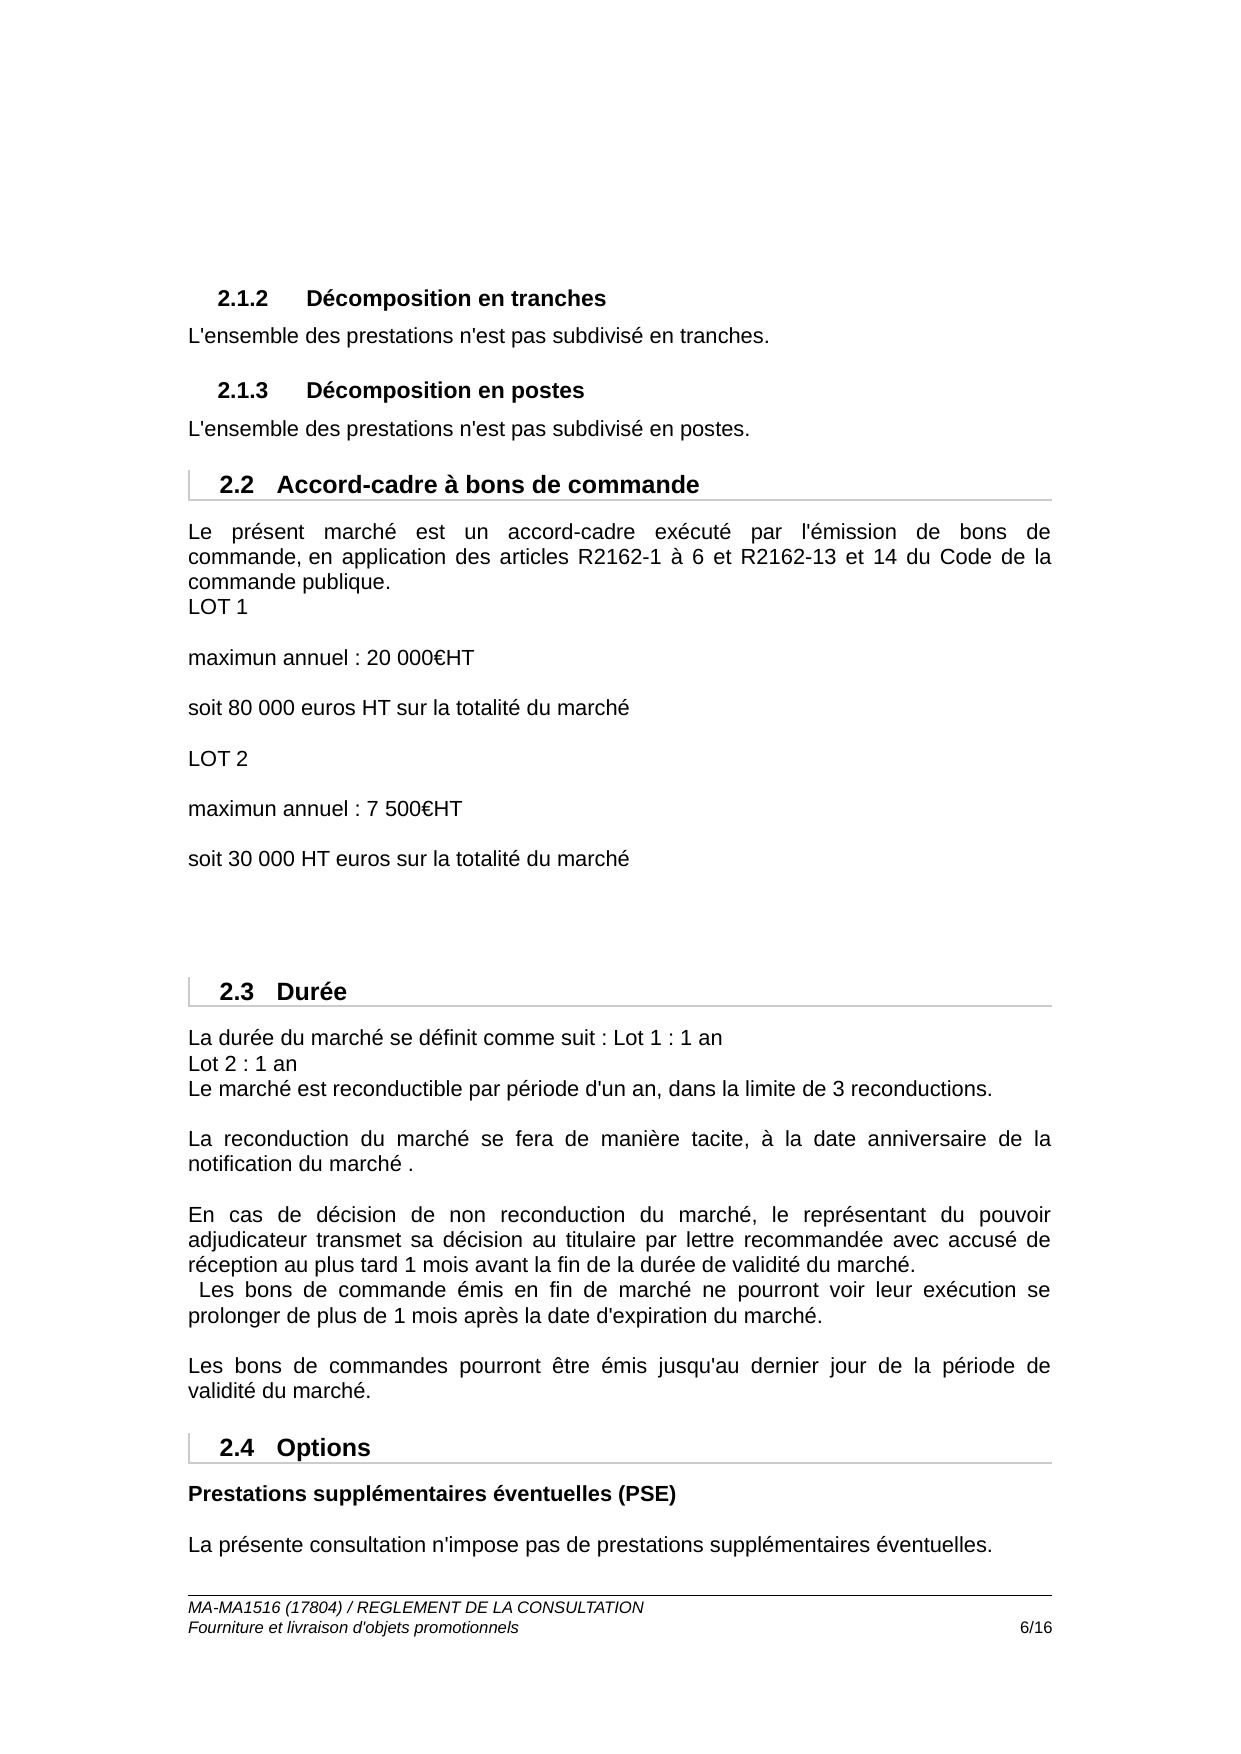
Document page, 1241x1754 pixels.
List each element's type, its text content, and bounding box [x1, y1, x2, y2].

subtitle Durée [190, 977, 1052, 1005]
text Les bons de commandes pourront être émis jusqu'au dernier jour de la période de validité du marché. [188, 1353, 1052, 1403]
text soit 80 000 euros HT sur la totalité du marché [188, 695, 1052, 720]
text Lot 2 : 1 an [188, 1050, 1052, 1076]
text Les bons de commande émis en fin de marché ne pourront voir leur exécution se prolonger de plus de 1 mois après la date d'expiration du marché. [188, 1277, 1052, 1328]
text En cas de décision de non reconduction du marché, le représentant du pouvoir adjudicateur transmet sa décision au titulaire par lettre recommandée avec accusé de réception au plus tard 1 mois avant la fin de la durée de validité du marché. [188, 1202, 1052, 1277]
text L'ensemble des prestations n'est pas subdivisé en postes. [188, 415, 1052, 441]
subtitle Décomposition en tranches [188, 284, 1052, 311]
text La reconduction du marché se fera de manière tacite, à la date anniversaire de la notification du marché . [188, 1126, 1052, 1176]
text Le marché est reconductible par période d'un an, dans la limite de 3 reconductions. [188, 1076, 1052, 1101]
text maximun annuel : 20 000€HT [188, 645, 1052, 670]
text soit 30 000 HT euros sur la totalité du marché [188, 846, 1052, 872]
text Le présent marché est un accord-cadre exécuté par l'émission de bons de commande, en application des articles R2162-1 à 6 et R2162-13 et 14 du Code de la commande publique. [188, 519, 1052, 594]
subtitle Accord-cadre à bons de commande [190, 470, 1052, 499]
text Prestations supplémentaires éventuelles (PSE) [188, 1481, 1052, 1507]
text La durée du marché se définit comme suit : Lot 1 : 1 an [188, 1025, 1052, 1050]
text LOT 1 [188, 594, 1052, 619]
text maximun annuel : 7 500€HT [188, 796, 1052, 821]
text L'ensemble des prestations n'est pas subdivisé en tranches. [188, 323, 1052, 348]
subtitle Décomposition en postes [188, 377, 1052, 404]
text LOT 2 [188, 746, 1052, 771]
text La présente consultation n'impose pas de prestations supplémentaires éventuelles. [188, 1532, 1052, 1557]
subtitle Options [190, 1433, 1052, 1462]
